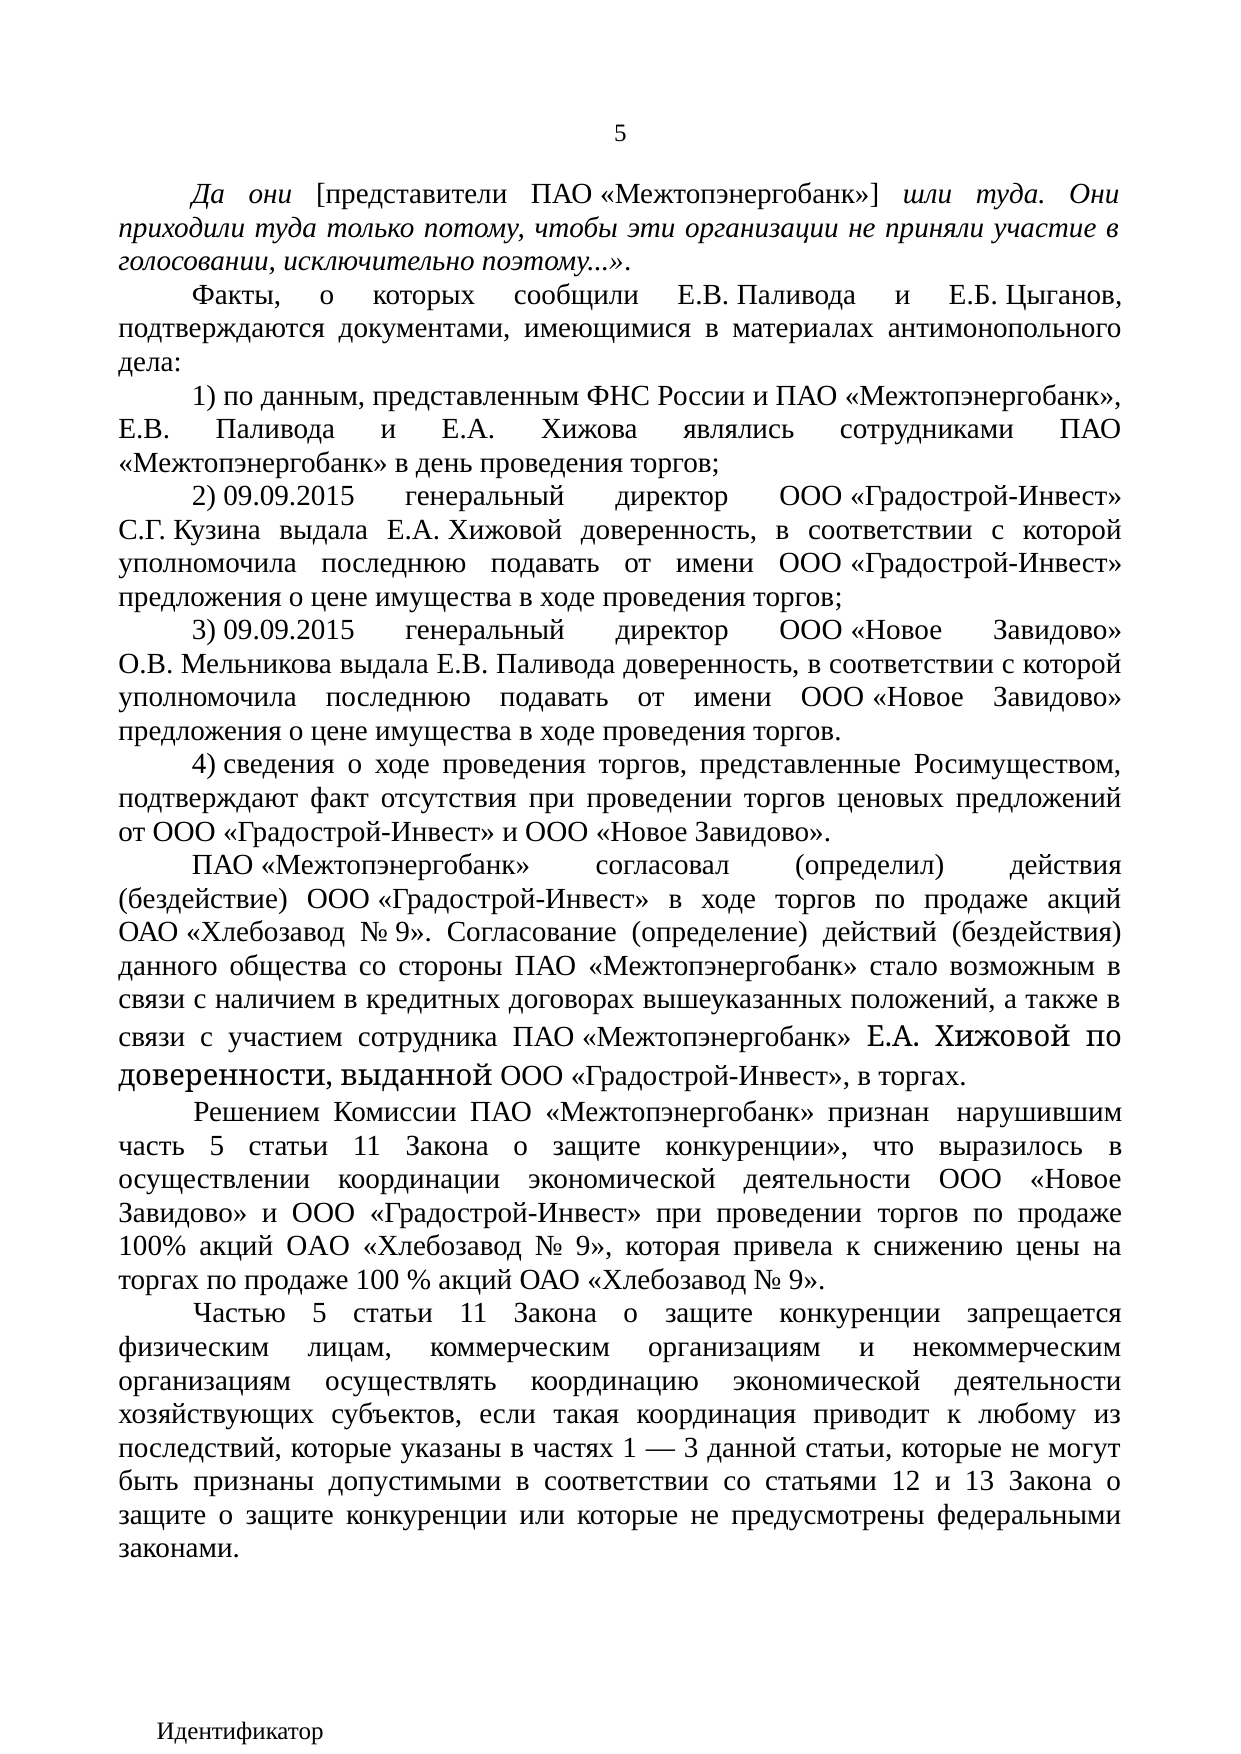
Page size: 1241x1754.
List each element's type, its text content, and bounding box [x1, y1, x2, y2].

text Да они [представители ПАО «Межтопэнергобанк»] шли туда. Они приходили туда только потому, чтобы эти организации не приняли участие в голосовании, исключительно поэтому...». [118, 176, 1122, 277]
text 3) 09.09.2015 генеральный директор ООО «Новое Завидово» О.В. Мельникова выдала Е.В. Паливода доверенность, в соответствии с которой уполномочила последнюю подавать от имени ООО «Новое Завидово» предложения о цене имущества в ходе проведения торгов. [118, 612, 1122, 747]
text Решением Комиссии ПАО «Межтопэнергобанк» признан нарушившим часть 5 статьи 11 Закона о защите конкуренции», что выразилось в осуществлении координации экономической деятельности ООО «Новое Завидово» и ООО «Градострой-Инвест» при проведении торгов по продаже 100% акций ОАО «Хлебозавод № 9», которая привела к снижению цены на торгах по продаже 100 % акций ОАО «Хлебозавод № 9». [118, 1094, 1122, 1296]
text Частью 5 статьи 11 Закона о защите конкуренции запрещается физическим лицам, коммерческим организациям и некоммерческим организациям осуществлять координацию экономической деятельности хозяйствующих субъектов, если такая координация приводит к любому из последствий, которые указаны в частях 1 — 3 данной статьи, которые не могут быть признаны допустимыми в соответствии со статьями 12 и 13 Закона о защите о защите конкуренции или которые не предусмотрены федеральными законами. [118, 1296, 1122, 1564]
text 4) сведения о ходе проведения торгов, представленные Росимуществом, подтверждают факт отсутствия при проведении торгов ценовых предложений от ООО «Градострой-Инвест» и ООО «Новое Завидово». [118, 747, 1122, 847]
text Факты, о которых сообщили Е.В. Паливода и Е.Б. Цыганов, подтверждаются документами, имеющимися в материалах антимонопольного дела: [118, 277, 1122, 378]
text ПАО «Межтопэнергобанк» согласовал (определил) действия (бездействие) ООО «Градострой-Инвест» в ходе торгов по продаже акций ОАО «Хлебозавод № 9». Согласование (определение) действий (бездействия) данного общества со стороны ПАО «Межтопэнергобанк» стало возможным в связи с наличием в кредитных договорах вышеуказанных положений, а также в связи с участием сотрудника ПАО «Межтопэнергобанк» Е.А. Хижовой по доверенности, выданной ООО «Градострой-Инвест», в торгах. [118, 847, 1122, 1094]
text 1) по данным, представленным ФНС России и ПАО «Межтопэнергобанк», Е.В. Паливода и Е.А. Хижова являлись сотрудниками ПАО «Межтопэнергобанк» в день проведения торгов; [118, 378, 1122, 478]
text 2) 09.09.2015 генеральный директор ООО «Градострой-Инвест» С.Г. Кузина выдала Е.А. Хижовой доверенность, в соответствии с которой уполномочила последнюю подавать от имени ООО «Градострой-Инвест» предложения о цене имущества в ходе проведения торгов; [118, 478, 1122, 612]
